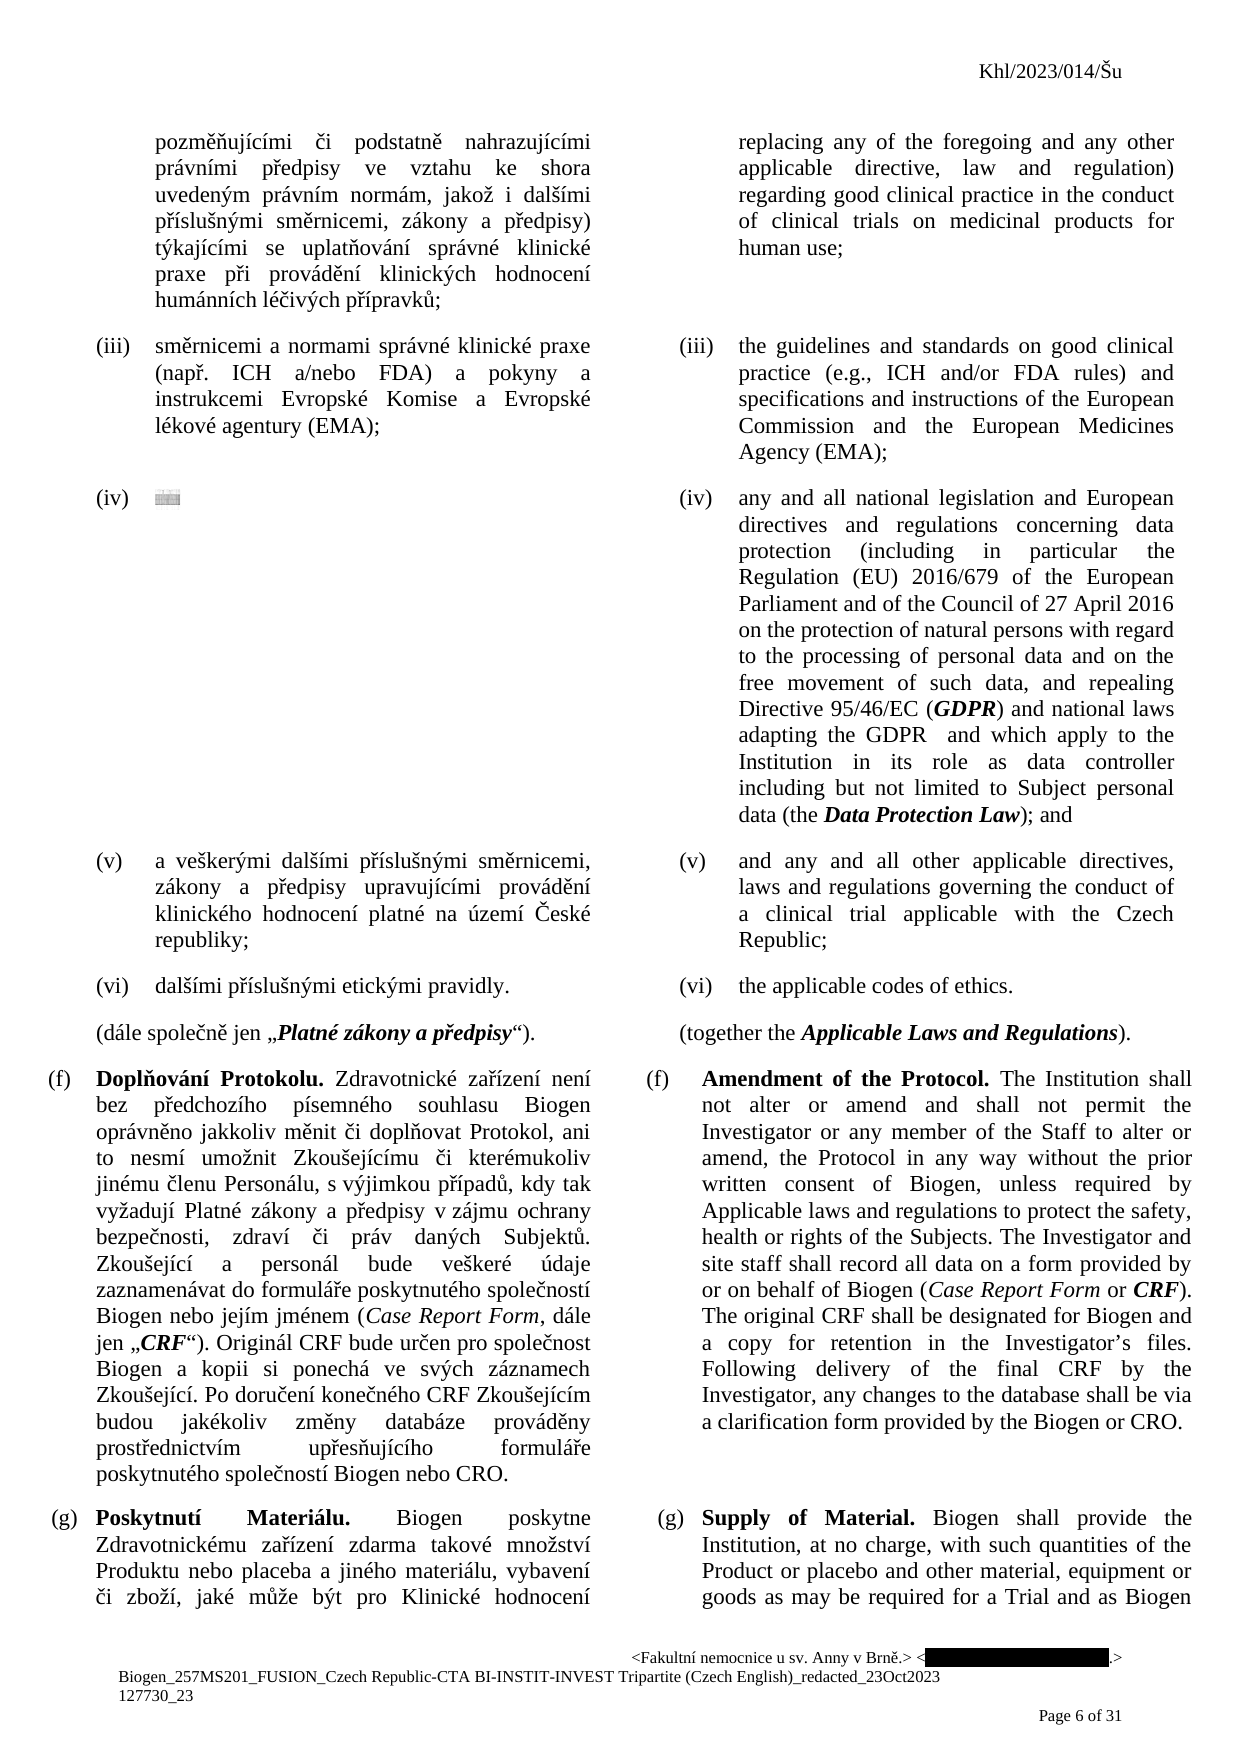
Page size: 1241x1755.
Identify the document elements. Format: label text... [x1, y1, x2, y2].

table_cell (vi) the applicable codes of ethics. [620, 963, 1204, 1009]
table_cell (g) Supply of Material. Biogen shall provide the Institution, at no charge, with such quantities of the Product or placebo and other material, equipment or goods as may be required for a Trial and as Biogen [620, 1497, 1204, 1610]
table_cell (f) Amendment of the Protocol. The Institution shall not alter or amend and shall not permit the Investigator or any member of the Staff to alter or amend, the Protocol in any way without the prior written consent of Biogen, unless required by Applicable laws and regulations to protect the safety, health or rights of the Subjects. The Investigator and site staff shall record all data on a form provided by or on behalf of Biogen (Case Report Form or CRF). The original CRF shall be designated for Biogen and a copy for retention in the Investigator’s files. Following delivery of the final CRF by the Investigator, any changes to the database shall be via a clarification form provided by the Biogen or CRO. [620, 1055, 1204, 1497]
table_cell (iv) veškerou národní legislativou a směrnicemi a nařízeními Evropské unie týkajícími se ochrany osobních údajů, zejména Nařízením Evropského parlamentu a Rady (EU) č. 2016/679 z 27. dubna 2016 o ochraně fyzických osob v souvislosti se zpracováním osobních údajů a o volném pohybu těchto údajů a o zrušení směrnice 95/46/ES (GDPR) a vnitrostátními zákony, které GDPR adaptují , a které se vztahují na Zdravotnické zařízení jako správce údajů, zejména osobních údajů Subjektů (společně dále jen „Právní předpisy na ochranu osobních údajů“); [37, 474, 620, 837]
table_cell (iv) any and all national legislation and European directives and regulations concerning data protection (including in particular the Regulation (EU) 2016/679 of the European Parliament and of the Council of 27 April 2016 on the protection of natural persons with regard to the processing of personal data and on the free movement of such data, and repealing Directive 95/46/EC (GDPR) and national laws adapting the GDPR and which apply to the Institution in its role as data controller including but not limited to Subject personal data (the Data Protection Law); and [620, 474, 1204, 837]
table_cell (dále společně jen „Platné zákony a předpisy“). [37, 1009, 620, 1055]
table_cell replacing any of the foregoing and any other applicable directive, law and regulation) regarding good clinical practice in the conduct of clinical trials on medicinal products for human use; [620, 118, 1204, 323]
table_cell (v) a veškerými dalšími příslušnými směrnicemi, zákony a předpisy upravujícími provádění klinického hodnocení platné na území České republiky; [37, 837, 620, 962]
table_cell (f) Doplňování Protokolu. Zdravotnické zařízení není bez předchozího písemného souhlasu Biogen oprávněno jakkoliv měnit či doplňovat Protokol, ani to nesmí umožnit Zkoušejícímu či kterémukoliv jinému členu Personálu, s výjimkou případů, kdy tak vyžadují Platné zákony a předpisy v zájmu ochrany bezpečnosti, zdraví či práv daných Subjektů. Zkoušející a personál bude veškeré údaje zaznamenávat do formuláře poskytnutého společností Biogen nebo jejím jménem (Case Report Form, dále jen „CRF“). Originál CRF bude určen pro společnost Biogen a kopii si ponechá ve svých záznamech Zkoušející. Po doručení konečného CRF Zkoušejícím budou jakékoliv změny databáze prováděny prostřednictvím upřesňujícího formuláře poskytnutého společností Biogen nebo CRO. [37, 1055, 620, 1497]
table_cell pozměňujícími či podstatně nahrazujícími právními předpisy ve vztahu ke shora uvedeným právním normám, jakož i dalšími příslušnými směrnicemi, zákony a předpisy) týkajícími se uplatňování správné klinické praxe při provádění klinických hodnocení humánních léčivých přípravků; [37, 118, 620, 323]
table_cell (g) Poskytnutí Materiálu. Biogen poskytne Zdravotnickému zařízení zdarma takové množství Produktu nebo placeba a jiného materiálu, vybavení či zboží, jaké může být pro Klinické hodnocení [37, 1497, 620, 1610]
table_cell (v) and any and all other applicable directives, laws and regulations governing the conduct of a clinical trial applicable with the Czech Republic; [620, 837, 1204, 962]
table_cell (iii) směrnicemi a normami správné klinické praxe (např. ICH a/nebo FDA) a pokyny a instrukcemi Evropské Komise a Evropské lékové agentury (EMA); [37, 323, 620, 474]
table_cell (together the Applicable Laws and Regulations). [620, 1009, 1204, 1055]
table_cell (iii) the guidelines and standards on good clinical practice (e.g., ICH and/or FDA rules) and specifications and instructions of the European Commission and the European Medicines Agency (EMA); [620, 323, 1204, 474]
table_cell (vi) dalšími příslušnými etickými pravidly. [37, 963, 620, 1009]
